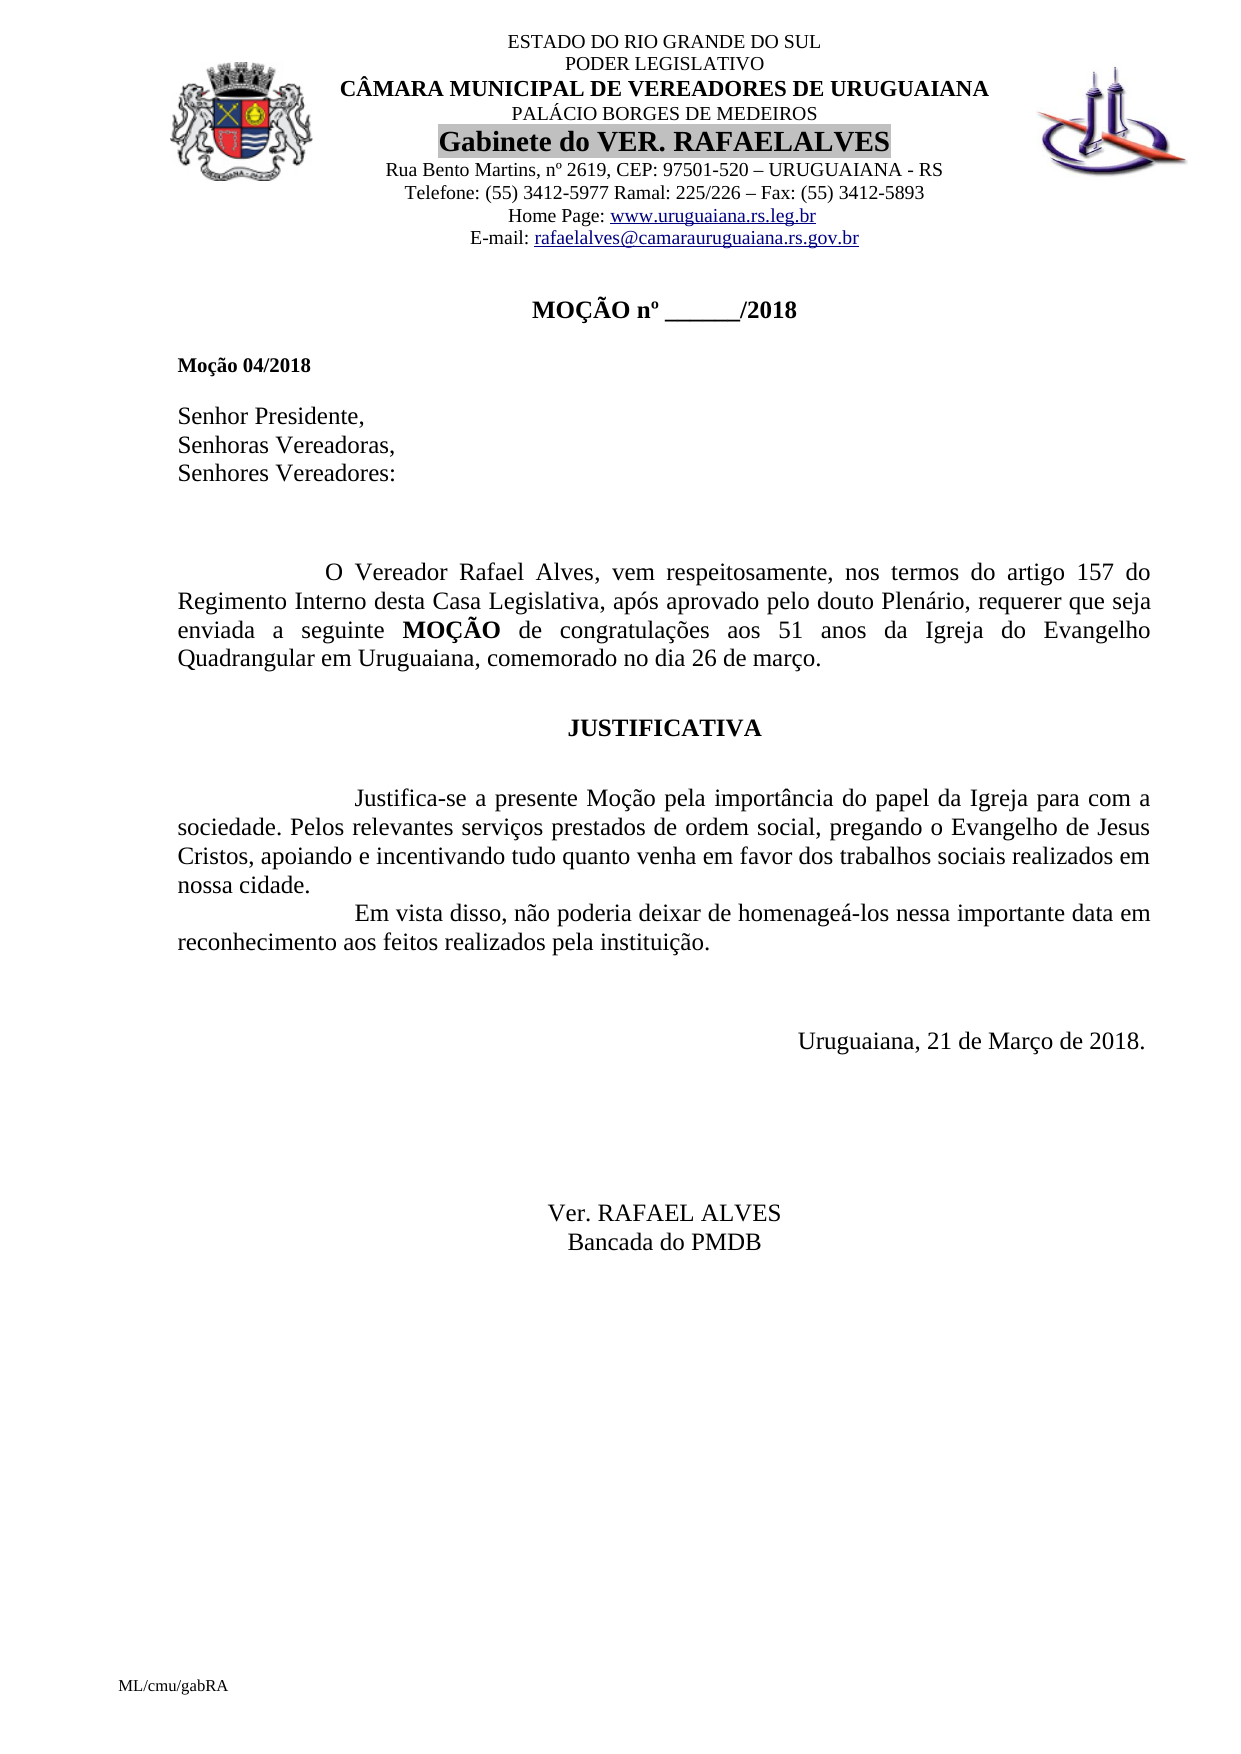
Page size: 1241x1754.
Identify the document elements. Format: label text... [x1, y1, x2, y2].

picture [1032, 62, 1189, 181]
text Senhoras Vereadoras, [177, 430, 1152, 458]
text O Vereador Rafael Alves, vem respeitosamente, nos termos do artigo 157 do Regimento Interno desta Casa Legislativa, após aprovado pelo douto Plenário, requerer que seja enviada a seguinte MOÇÃO de congratulações aos 51 anos da Igreja do Evangelho Quadrangular em Uruguaiana, comemorado no dia 26 de março. [177, 557, 1152, 672]
text Senhor Presidente, [177, 401, 1152, 430]
text Uruguaiana, 21 de Março de 2018. [177, 1026, 1152, 1055]
text Bancada do PMDB [177, 1227, 1152, 1256]
text Moção 04/2018 [177, 353, 1152, 377]
text Justifica-se a presente Moção pela importância do papel da Igreja para com a sociedade. Pelos relevantes serviços prestados de ordem social, pregando o Evangelho de Jesus Cristos, apoiando e incentivando tudo quanto venha em favor dos trabalhos sociais realizados em nossa cidade. [177, 783, 1152, 898]
text JUSTIFICATIVA [177, 713, 1152, 742]
text Senhores Vereadores: [177, 458, 1152, 487]
text MOÇÃO nº ______/2018 [177, 295, 1152, 324]
text Em vista disso, não poderia deixar de homenageá-los nessa importante data em reconhecimento aos feitos realizados pela instituição. [177, 898, 1152, 956]
picture [170, 62, 313, 181]
text Ver. RAFAEL ALVES [177, 1198, 1152, 1227]
